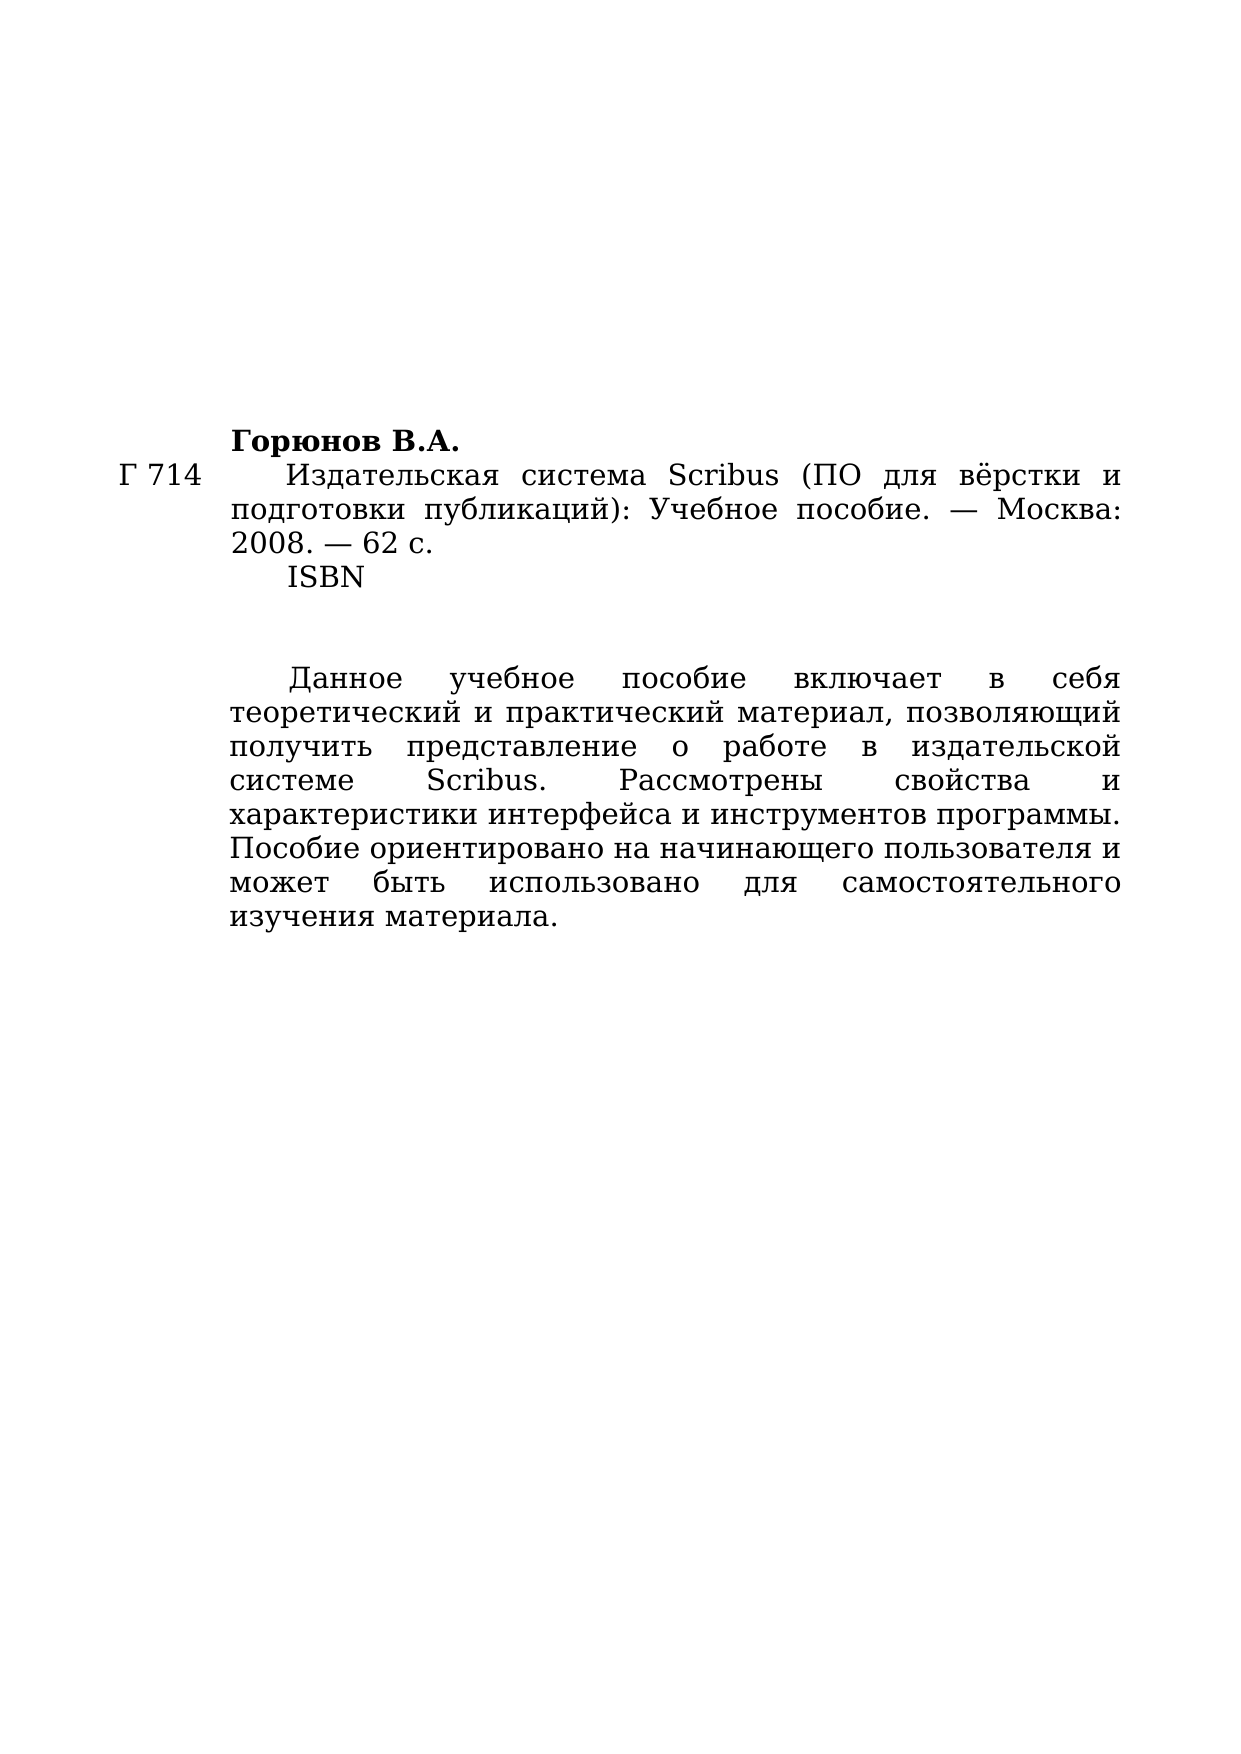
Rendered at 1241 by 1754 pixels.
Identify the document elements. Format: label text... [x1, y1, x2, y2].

text Горюнов В.А. [118, 424, 1122, 458]
text Данное учебное пособие включает в себя теоретический и практический материал, позволяющий получить представление о работе в издательской системе Scribus. Рассмотрены свойства и характеристики интерфейса и инструментов программы. Пособие ориентировано на начинающего пользователя и может быть использовано для самостоятельного изучения материала. [229, 662, 1122, 933]
table_header Г 714 [118, 458, 231, 560]
text ISBN [234, 560, 1122, 594]
table_header Издательская система Scribus (ПО для вёрстки и подготовки публикаций): Учебное пособие. — Москва: 2008. — 62 с. [231, 458, 1122, 560]
